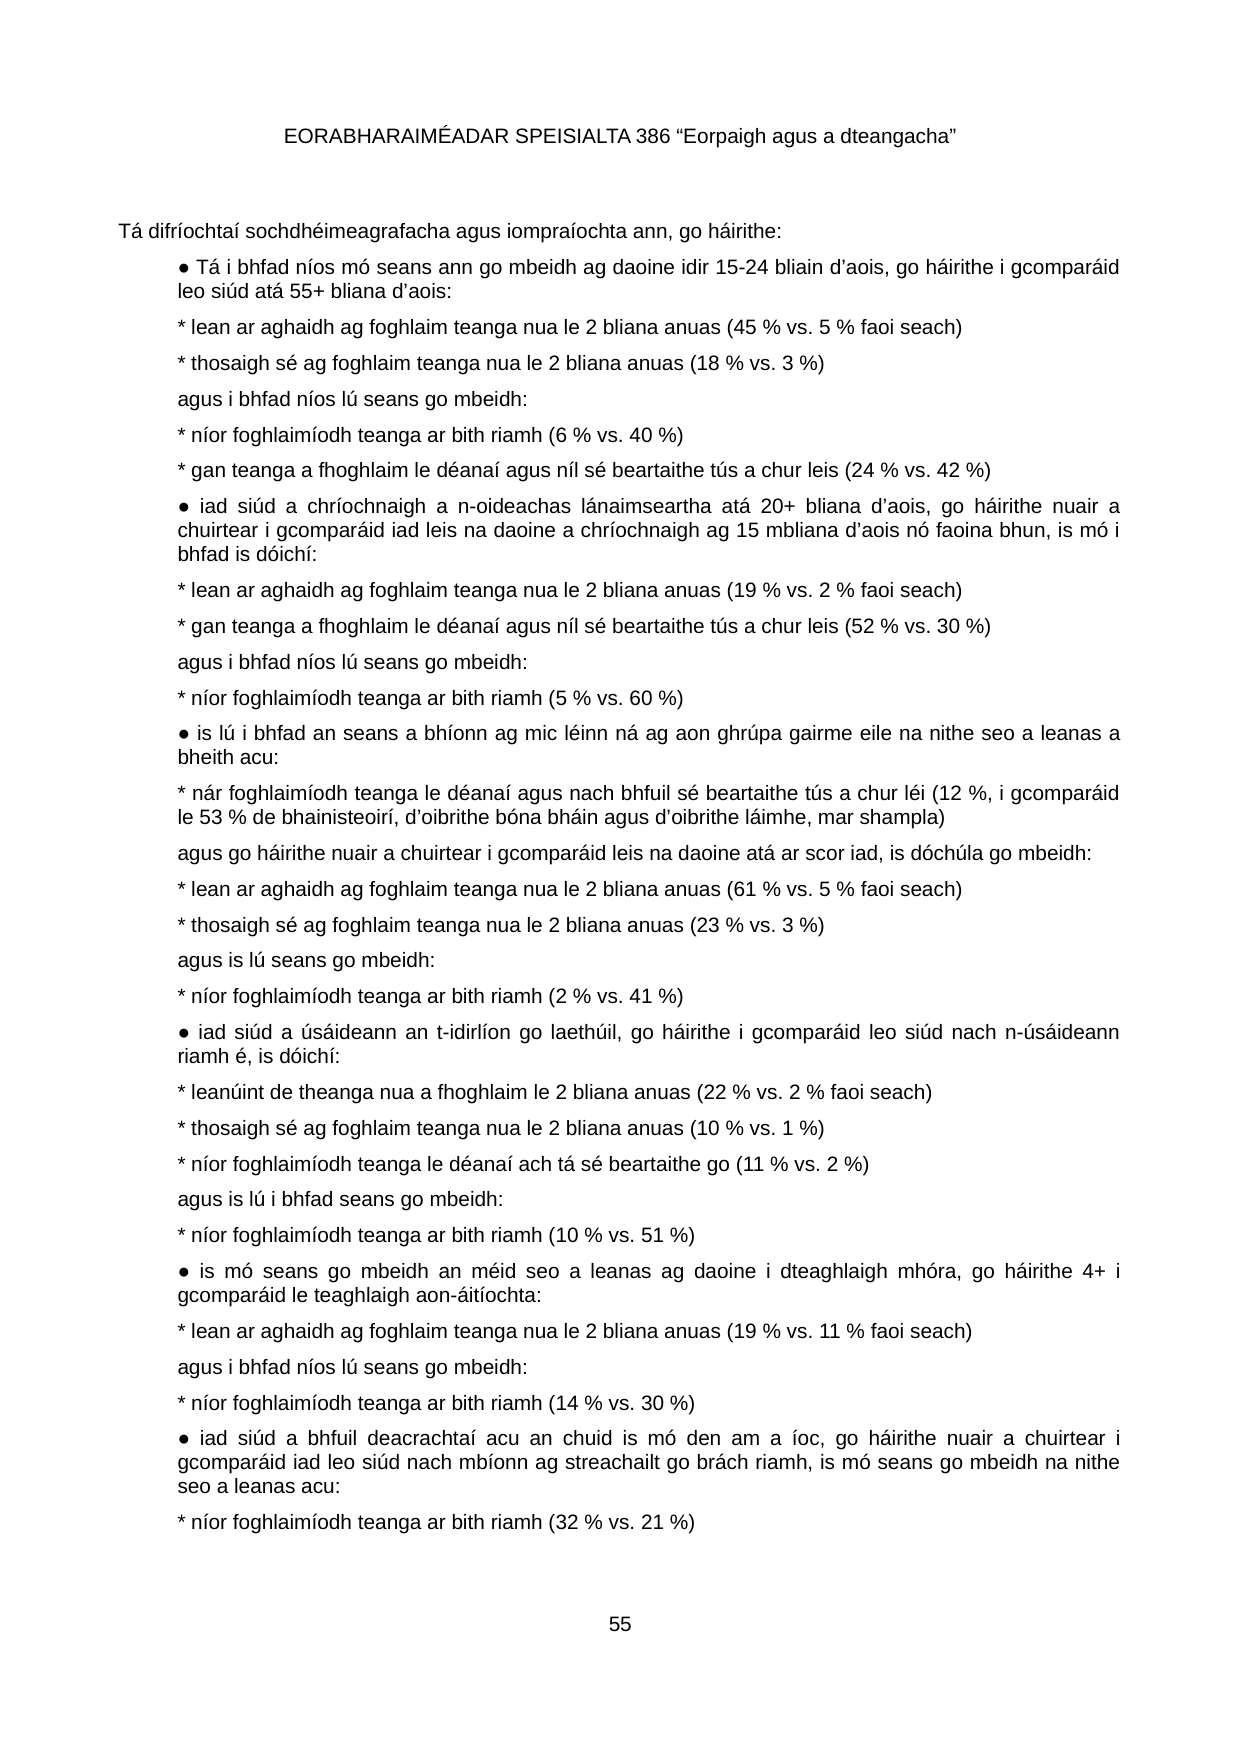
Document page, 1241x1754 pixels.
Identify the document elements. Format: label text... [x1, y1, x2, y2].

text * níor foghlaimíodh teanga ar bith riamh (32 % vs. 21 %) [177, 1510, 1122, 1534]
text agus i bhfad níos lú seans go mbeidh: [177, 1354, 1122, 1378]
text ● Tá i bhfad níos mó seans ann go mbeidh ag daoine idir 15-24 bliain d’aois, go háirithe i gcomparáid leo siúd atá 55+ bliana d’aois: [177, 255, 1122, 303]
text * thosaigh sé ag foghlaim teanga nua le 2 bliana anuas (10 % vs. 1 %) [177, 1116, 1122, 1139]
text agus go háirithe nuair a chuirtear i gcomparáid leis na daoine atá ar scor iad, is dóchúla go mbeidh: [177, 841, 1122, 865]
text * leanúint de theanga nua a fhoghlaim le 2 bliana anuas (22 % vs. 2 % faoi seach) [177, 1080, 1122, 1104]
text * níor foghlaimíodh teanga ar bith riamh (5 % vs. 60 %) [177, 685, 1122, 709]
text * níor foghlaimíodh teanga ar bith riamh (10 % vs. 51 %) [177, 1223, 1122, 1247]
text * lean ar aghaidh ag foghlaim teanga nua le 2 bliana anuas (19 % vs. 11 % faoi seach) [177, 1319, 1122, 1343]
text Tá difríochtaí sochdhéimeagrafacha agus iompraíochta ann, go háirithe: [118, 219, 1122, 243]
text * gan teanga a fhoghlaim le déanaí agus níl sé beartaithe tús a chur leis (52 % vs. 30 %) [177, 614, 1122, 638]
text * lean ar aghaidh ag foghlaim teanga nua le 2 bliana anuas (61 % vs. 5 % faoi seach) [177, 877, 1122, 901]
text ● iad siúd a chríochnaigh a n-oideachas lánaimseartha atá 20+ bliana d’aois, go háirithe nuair a chuirtear i gcomparáid iad leis na daoine a chríochnaigh ag 15 mbliana d’aois nó faoina bhun, is mó i bhfad is dóichí: [177, 494, 1122, 566]
text ● is lú i bhfad an seans a bhíonn ag mic léinn ná ag aon ghrúpa gairme eile na nithe seo a leanas a bheith acu: [177, 721, 1122, 769]
text ● iad siúd a úsáideann an t-idirlíon go laethúil, go háirithe i gcomparáid leo siúd nach n-úsáideann riamh é, is dóichí: [177, 1020, 1122, 1068]
text ● is mó seans go mbeidh an méid seo a leanas ag daoine i dteaghlaigh mhóra, go háirithe 4+ i gcomparáid le teaghlaigh aon-áitíochta: [177, 1259, 1122, 1307]
text * lean ar aghaidh ag foghlaim teanga nua le 2 bliana anuas (45 % vs. 5 % faoi seach) [177, 315, 1122, 339]
text * níor foghlaimíodh teanga ar bith riamh (14 % vs. 30 %) [177, 1390, 1122, 1414]
text * níor foghlaimíodh teanga ar bith riamh (2 % vs. 41 %) [177, 984, 1122, 1008]
text * níor foghlaimíodh teanga ar bith riamh (6 % vs. 40 %) [177, 422, 1122, 446]
text * gan teanga a fhoghlaim le déanaí agus níl sé beartaithe tús a chur leis (24 % vs. 42 %) [177, 458, 1122, 482]
text agus is lú i bhfad seans go mbeidh: [177, 1187, 1122, 1211]
text * lean ar aghaidh ag foghlaim teanga nua le 2 bliana anuas (19 % vs. 2 % faoi seach) [177, 578, 1122, 602]
text * thosaigh sé ag foghlaim teanga nua le 2 bliana anuas (18 % vs. 3 %) [177, 351, 1122, 375]
text agus is lú seans go mbeidh: [177, 948, 1122, 972]
text ● iad siúd a bhfuil deacrachtaí acu an chuid is mó den am a íoc, go háirithe nuair a chuirtear i gcomparáid iad leo siúd nach mbíonn ag streachailt go brách riamh, is mó seans go mbeidh na nithe seo a leanas acu: [177, 1426, 1122, 1498]
text * níor foghlaimíodh teanga le déanaí ach tá sé beartaithe go (11 % vs. 2 %) [177, 1151, 1122, 1175]
text * nár foghlaimíodh teanga le déanaí agus nach bhfuil sé beartaithe tús a chur léi (12 %, i gcomparáid le 53 % de bhainisteoirí, d’oibrithe bóna bháin agus d’oibrithe láimhe, mar shampla) [177, 781, 1122, 829]
text agus i bhfad níos lú seans go mbeidh: [177, 649, 1122, 673]
text agus i bhfad níos lú seans go mbeidh: [177, 387, 1122, 411]
text * thosaigh sé ag foghlaim teanga nua le 2 bliana anuas (23 % vs. 3 %) [177, 912, 1122, 936]
